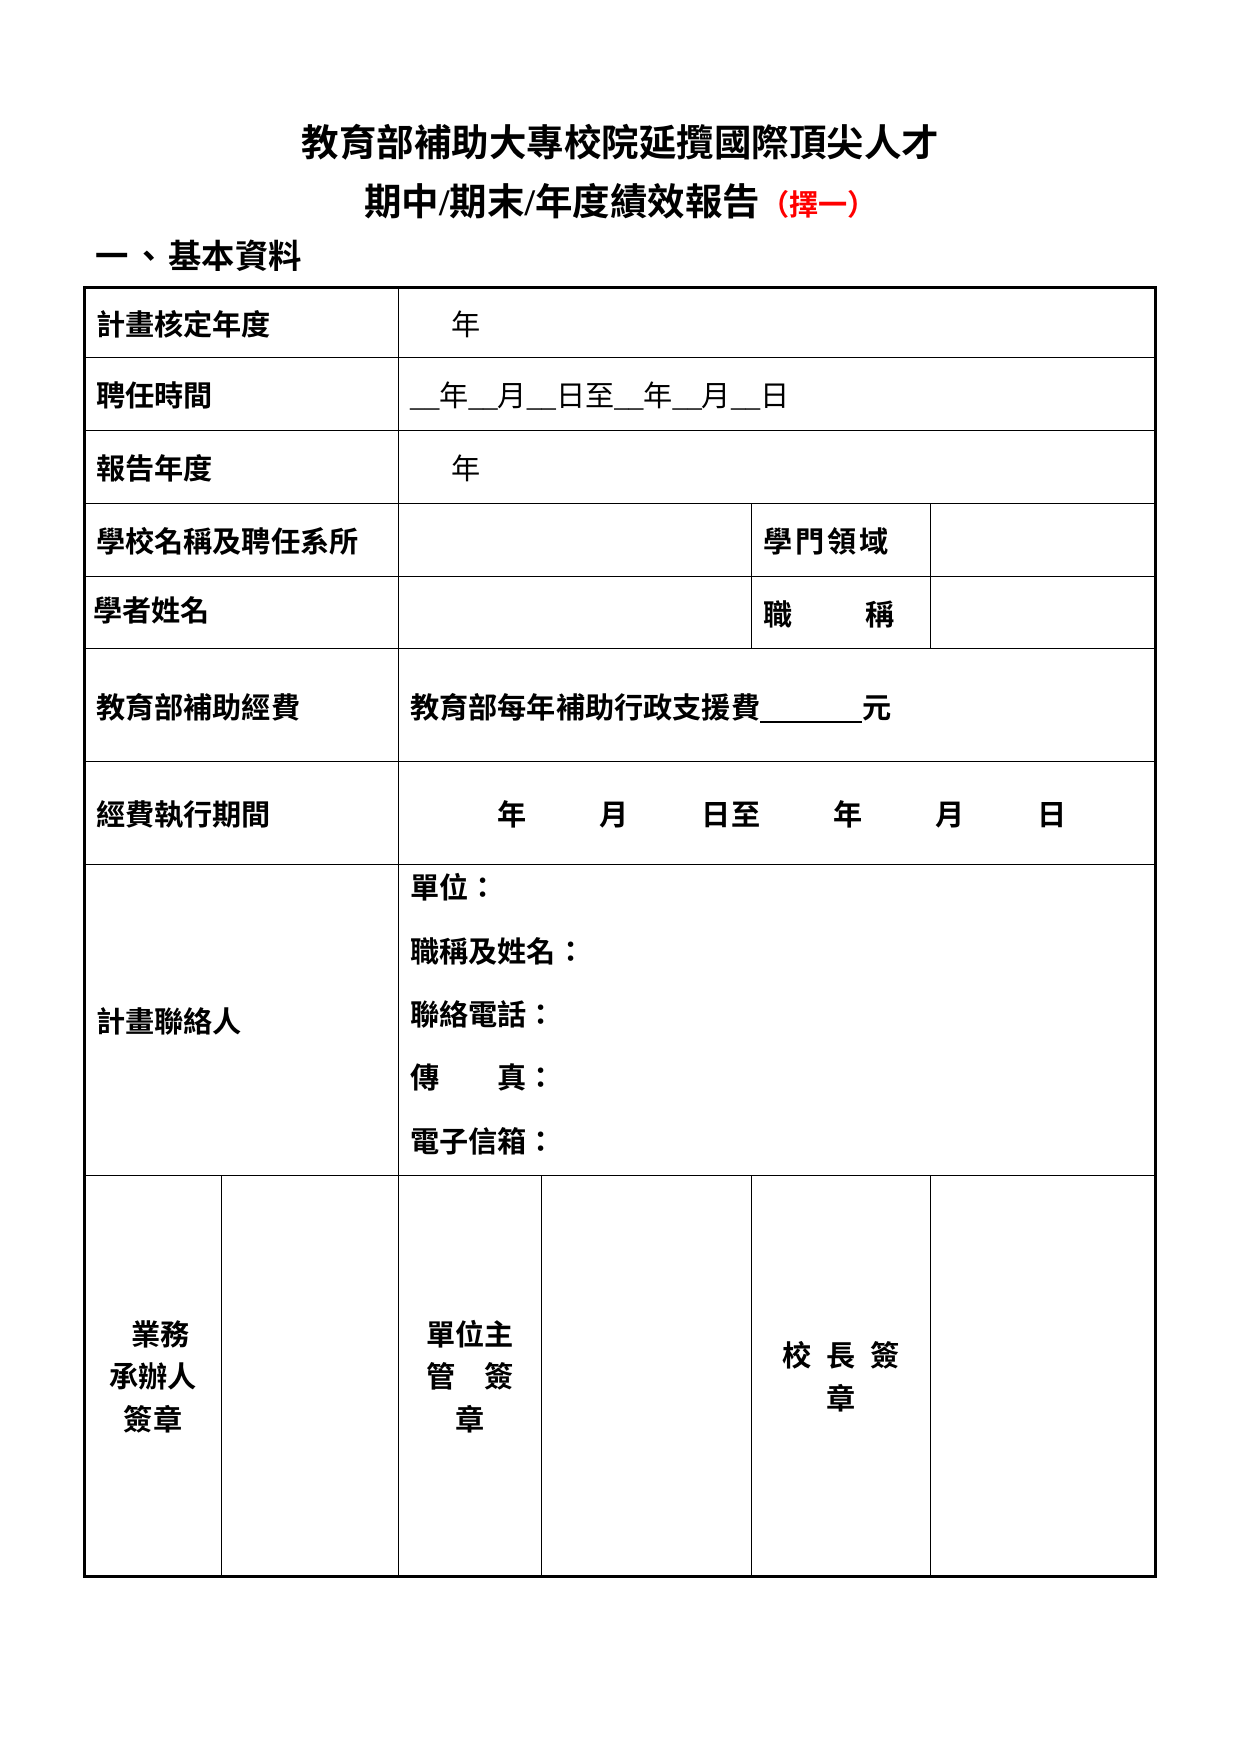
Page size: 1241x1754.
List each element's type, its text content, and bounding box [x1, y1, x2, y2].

table_cell 單位主管 簽章 [399, 1176, 541, 1574]
table_cell 校長簽章 [752, 1176, 930, 1574]
text 一、基本資料 [95, 226, 1122, 278]
table_cell 年 月 日至 年 月 日 [399, 762, 1154, 864]
table_cell [399, 577, 751, 648]
table_cell 學校名稱及聘任系所 [86, 504, 398, 576]
table_cell [931, 504, 1154, 576]
text 期中/期末/年度績效報告（擇一） [118, 172, 1122, 226]
table_cell 計畫聯絡人 [86, 865, 398, 1175]
table_cell [399, 504, 751, 576]
table_cell 業務承辦人 簽章 [86, 1176, 221, 1574]
table_cell __年__月__日至__年__月__日 [399, 358, 1154, 430]
table_cell 經費執行期間 [86, 762, 398, 864]
table_cell 教育部每年補助行政支援費 元 [399, 649, 1154, 761]
table_header 計畫核定年度 [86, 289, 398, 357]
table_cell 學門領域 [752, 504, 930, 576]
table_cell [931, 577, 1154, 648]
table_cell 學者姓名 [86, 577, 398, 648]
table_cell 職 稱 [752, 577, 930, 648]
table_cell 年 [399, 431, 1154, 503]
table_cell 聘任時間 [86, 358, 398, 430]
table_cell [542, 1176, 751, 1574]
table_header 年 [399, 289, 1154, 357]
table_cell [222, 1176, 398, 1574]
table_cell 報告年度 [86, 431, 398, 503]
table_cell [931, 1176, 1154, 1574]
table_cell 單位： 職稱及姓名： 聯絡電話： 傳 真： 電子信箱： [399, 865, 1154, 1175]
text 教育部補助大專校院延攬國際頂尖人才 [118, 113, 1122, 167]
table_cell 教育部補助經費 [86, 649, 398, 761]
